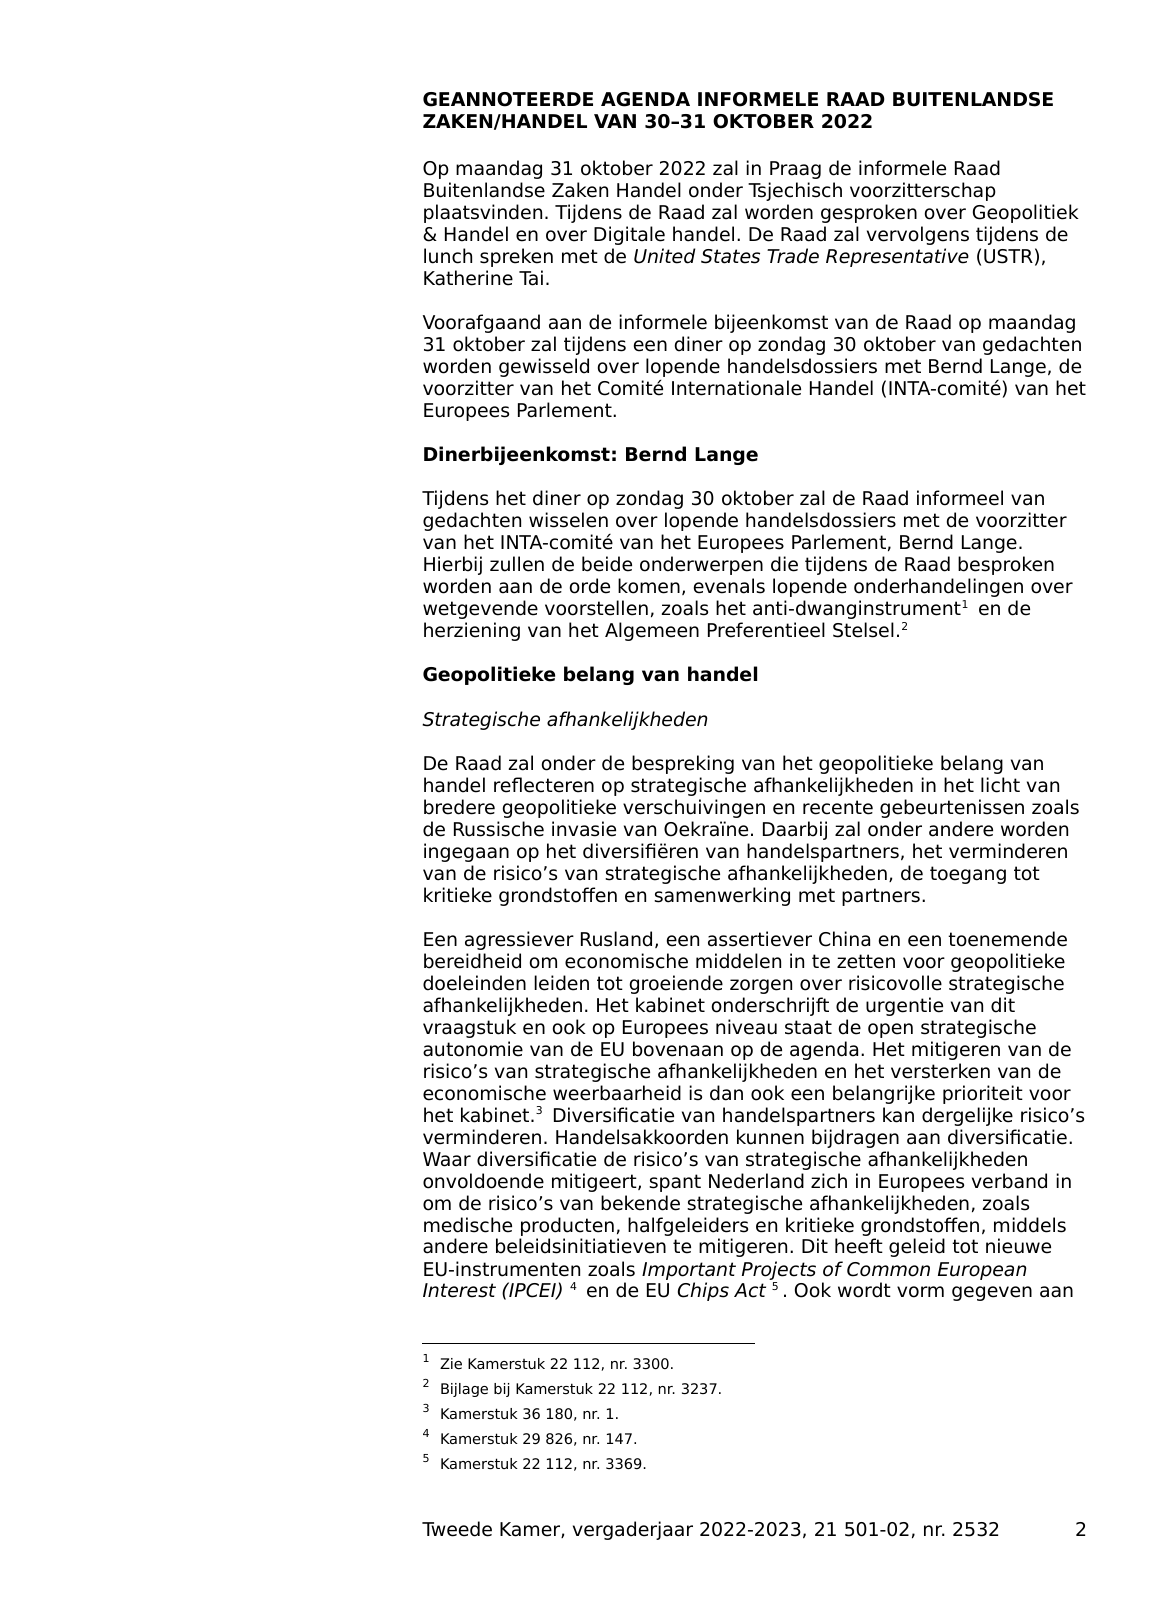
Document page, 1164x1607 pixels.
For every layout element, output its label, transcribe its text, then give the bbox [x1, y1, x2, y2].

subtitle GEANNOTEERDE AGENDA INFORMELE RAAD BUITENLANDSE ZAKEN/HANDEL VAN 30–31 OKTOBER 2022 [422, 89, 1087, 133]
text Voorafgaand aan de informele bijeenkomst van de Raad op maandag 31 oktober zal tijdens een diner op zondag 30 oktober van gedachten worden gewisseld over lopende handelsdossiers met Bernd Lange, de voorzitter van het Comité Internationale Handel (INTA-comité) van het Europees Parlement. [422, 312, 1087, 422]
text Bijlage bij Kamerstuk 22 112, nr. 3237. [422, 1377, 1087, 1399]
subtitle Geopolitieke belang van handel [422, 664, 1087, 686]
text Kamerstuk 36 180, nr. 1. [422, 1402, 1087, 1424]
text Kamerstuk 22 112, nr. 3369. [422, 1452, 1087, 1474]
text Kamerstuk 29 826, nr. 147. [422, 1427, 1087, 1449]
subtitle Dinerbijeenkomst: Bernd Lange [422, 444, 1087, 466]
text Zie Kamerstuk 22 112, nr. 3300. [422, 1352, 1087, 1374]
text Een agressiever Rusland, een assertiever China en een toenemende bereidheid om economische middelen in te zetten voor geopolitieke doeleinden leiden tot groeiende zorgen over risicovolle strategische afhankelijkheden. Het kabinet onderschrijft de urgentie van dit vraagstuk en ook op Europees niveau staat de open strategische autonomie van de EU bovenaan op de agenda. Het mitigeren van de risico’s van strategische afhankelijkheden en het versterken van de economische weerbaarheid is dan ook een belangrijke prioriteit voor het kabinet. Diversificatie van handelspartners kan dergelijke risico’s verminderen. Handelsakkoorden kunnen bijdragen aan diversificatie. Waar diversificatie de risico’s van strategische afhankelijkheden onvoldoende mitigeert, spant Nederland zich in Europees verband in om de risico’s van bekende strategische afhankelijkheden, zoals medische producten, halfgeleiders en kritieke grondstoffen, middels andere beleidsinitiatieven te mitigeren. Dit heeft geleid tot nieuwe EU-instrumenten zoals Important Projects of Common European Interest (IPCEI) en de EU Chips Act . Ook wordt vorm gegeven aan [422, 929, 1087, 1302]
text Tijdens het diner op zondag 30 oktober zal de Raad informeel van gedachten wisselen over lopende handelsdossiers met de voorzitter van het INTA-comité van het Europees Parlement, Bernd Lange. Hierbij zullen de beide onderwerpen die tijdens de Raad besproken worden aan de orde komen, evenals lopende onderhandelingen over wetgevende voorstellen, zoals het anti-dwanginstrument en de herziening van het Algemeen Preferentieel Stelsel. [422, 488, 1087, 642]
subtitle Strategische afhankelijkheden [422, 708, 1087, 731]
text De Raad zal onder de bespreking van het geopolitieke belang van handel reflecteren op strategische afhankelijkheden in het licht van bredere geopolitieke verschuivingen en recente gebeurtenissen zoals de Russische invasie van Oekraïne. Daarbij zal onder andere worden ingegaan op het diversifiëren van handelspartners, het verminderen van de risico’s van strategische afhankelijkheden, de toegang tot kritieke grondstoffen en samenwerking met partners. [422, 753, 1087, 907]
text Op maandag 31 oktober 2022 zal in Praag de informele Raad Buitenlandse Zaken Handel onder Tsjechisch voorzitterschap plaatsvinden. Tijdens de Raad zal worden gesproken over Geopolitiek & Handel en over Digitale handel. De Raad zal vervolgens tijdens de lunch spreken met de United States Trade Representative (USTR), Katherine Tai. [422, 158, 1087, 290]
